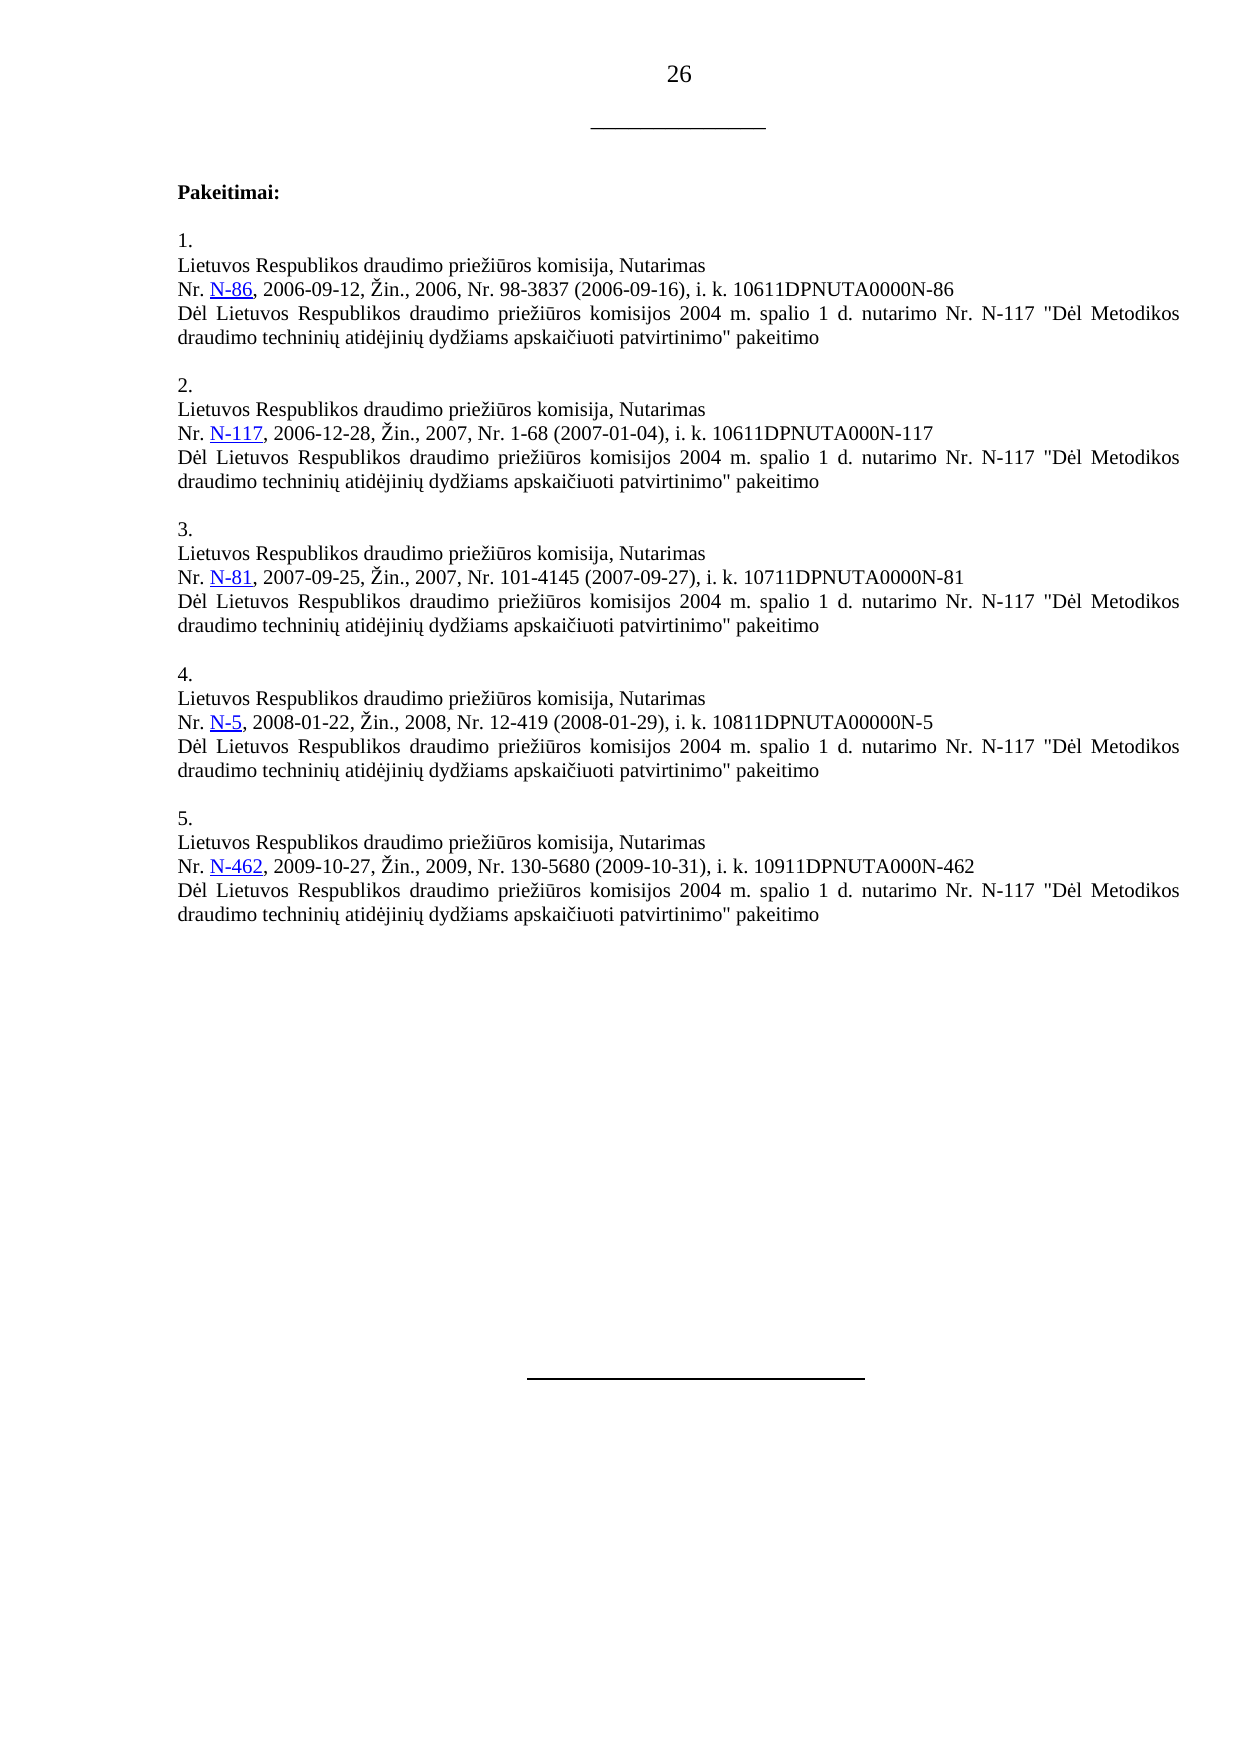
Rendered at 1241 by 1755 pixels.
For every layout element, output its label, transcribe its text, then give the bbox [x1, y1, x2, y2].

text Lietuvos Respublikos draudimo priežiūros komisija, Nutarimas [177, 252, 1181, 277]
text 3. [177, 517, 1181, 541]
text ______________ [177, 103, 1181, 132]
text Lietuvos Respublikos draudimo priežiūros komisija, Nutarimas [177, 686, 1181, 710]
text Lietuvos Respublikos draudimo priežiūros komisija, Nutarimas [177, 397, 1181, 421]
text Dėl Lietuvos Respublikos draudimo priežiūros komisijos 2004 m. spalio 1 d. nutarimo Nr. N-117 "Dėl Metodikos draudimo techninių atidėjinių dydžiams apskaičiuoti patvirtinimo" pakeitimo [177, 301, 1181, 349]
text 5. [177, 806, 1181, 830]
text Nr. N-5, 2008-01-22, Žin., 2008, Nr. 12-419 (2008-01-29), i. k. 10811DPNUTA00000N-5 [177, 710, 1181, 734]
text Dėl Lietuvos Respublikos draudimo priežiūros komisijos 2004 m. spalio 1 d. nutarimo Nr. N-117 "Dėl Metodikos draudimo techninių atidėjinių dydžiams apskaičiuoti patvirtinimo" pakeitimo [177, 878, 1181, 926]
text Nr. N-462, 2009-10-27, Žin., 2009, Nr. 130-5680 (2009-10-31), i. k. 10911DPNUTA000N-462 [177, 854, 1181, 878]
text Dėl Lietuvos Respublikos draudimo priežiūros komisijos 2004 m. spalio 1 d. nutarimo Nr. N-117 "Dėl Metodikos draudimo techninių atidėjinių dydžiams apskaičiuoti patvirtinimo" pakeitimo [177, 445, 1181, 493]
text Dėl Lietuvos Respublikos draudimo priežiūros komisijos 2004 m. spalio 1 d. nutarimo Nr. N-117 "Dėl Metodikos draudimo techninių atidėjinių dydžiams apskaičiuoti patvirtinimo" pakeitimo [177, 589, 1181, 637]
text Dėl Lietuvos Respublikos draudimo priežiūros komisijos 2004 m. spalio 1 d. nutarimo Nr. N-117 "Dėl Metodikos draudimo techninių atidėjinių dydžiams apskaičiuoti patvirtinimo" pakeitimo [177, 734, 1181, 782]
text Nr. N-81, 2007-09-25, Žin., 2007, Nr. 101-4145 (2007-09-27), i. k. 10711DPNUTA0000N-81 [177, 565, 1181, 589]
text 1. [177, 228, 1181, 252]
text 4. [177, 662, 1181, 686]
text Nr. N-86, 2006-09-12, Žin., 2006, Nr. 98-3837 (2006-09-16), i. k. 10611DPNUTA0000N-86 [177, 277, 1181, 301]
text Lietuvos Respublikos draudimo priežiūros komisija, Nutarimas [177, 830, 1181, 854]
text Lietuvos Respublikos draudimo priežiūros komisija, Nutarimas [177, 541, 1181, 565]
text 2. [177, 373, 1181, 397]
text Pakeitimai: [177, 180, 1181, 204]
text Nr. N-117, 2006-12-28, Žin., 2007, Nr. 1-68 (2007-01-04), i. k. 10611DPNUTA000N-117 [177, 421, 1181, 445]
